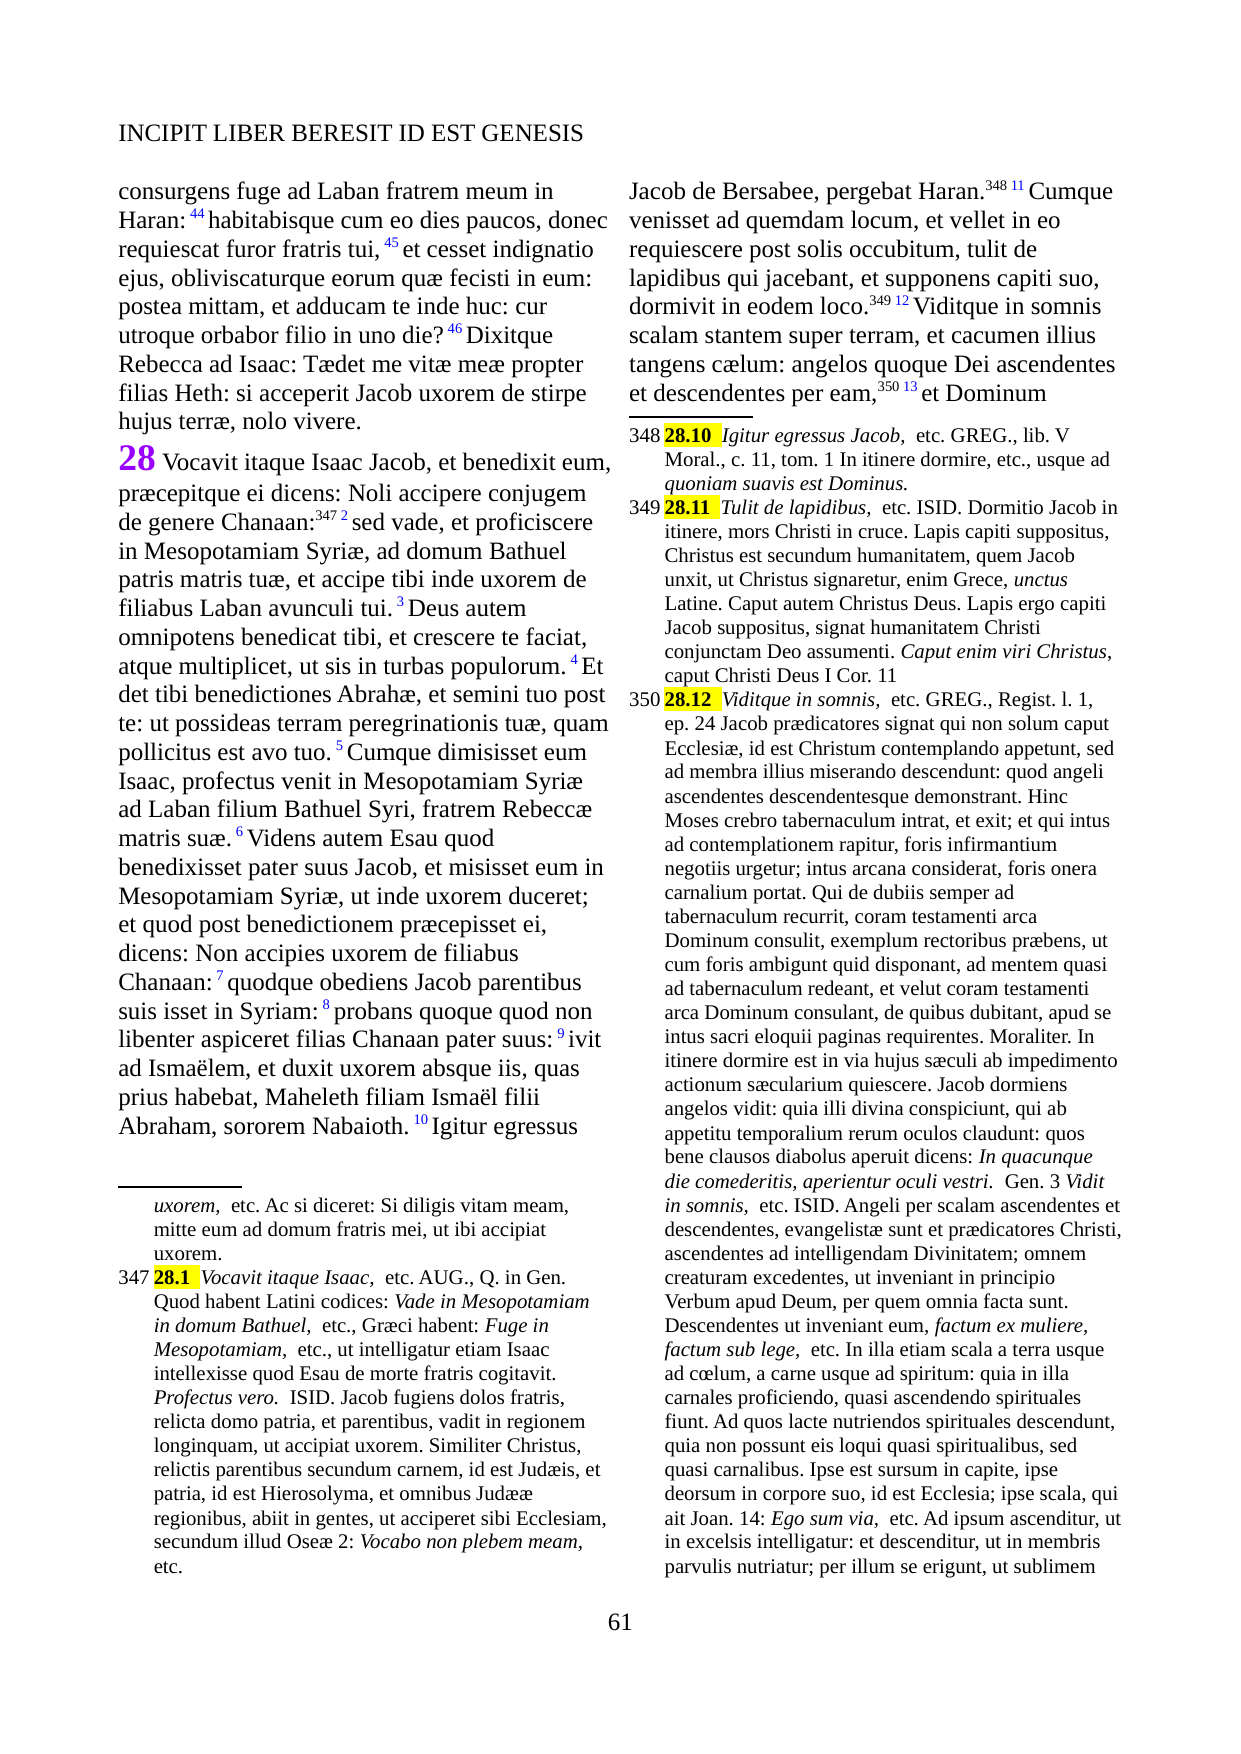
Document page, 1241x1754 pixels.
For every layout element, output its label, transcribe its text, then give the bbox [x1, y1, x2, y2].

text uxorem, etc. Ac si diceret: Si diligis vitam meam, mitte eum ad domum fratris mei, ut ibi accipiat uxorem. [118, 1193, 611, 1265]
text 28 Vocavit itaque Isaac Jacob, et benedixit eum, præcepitque ei dicens: Noli accipere conjugem de genere Chanaan: 2 sed vade, et proficiscere in Mesopotamiam Syriæ, ad domum Bathuel patris matris tuæ, et accipe tibi inde uxorem de filiabus Laban avunculi tui. 3 Deus autem omnipotens benedicat tibi, et crescere te faciat, atque multiplicet, ut sis in turbas populorum. 4 Et det tibi benedictiones Abrahæ, et semini tuo post te: ut possideas terram peregrinationis tuæ, quam pollicitus est avo tuo. 5 Cumque dimisisset eum Isaac, profectus venit in Mesopotamiam Syriæ ad Laban filium Bathuel Syri, fratrem Rebeccæ matris suæ. 6 Videns autem Esau quod benedixisset pater suus Jacob, et misisset eum in Mesopotamiam Syriæ, ut inde uxorem duceret; et quod post benedictionem præcepisset ei, dicens: Non accipies uxorem de filiabus Chanaan: 7 quodque obediens Jacob parentibus suis isset in Syriam: 8 probans quoque quod non libenter aspiceret filias Chanaan pater suus: 9 ivit ad Ismaëlem, et duxit uxorem absque iis, quas prius habebat, Maheleth filiam Ismaël filii Abraham, sororem Nabaioth. 10 Igitur egressus Jacob de Bersabee, pergebat Haran. 11 Cumque venisset ad quemdam locum, et vellet in eo requiescere post solis occubitum, tulit de lapidibus qui jacebant, et supponens capiti suo, dormivit in eodem loco. 12 Viditque in somnis scalam stantem super terram, et cacumen illius tangens cælum: angelos quoque Dei ascendentes et descendentes per eam, 13 et Dominum innixum scalæ dicentem sibi: Ego sum Dominus Deus Abraham patris tui, et Deus Isaac: terram, in qua dormis, tibi dabo et semini tuo. 14 Eritque semen tuum quasi pulvis terræ: dilataberis ad occidentem, et orientem, et septentrionem, et meridiem: et benedicentur in te et in semine tuo cunctæ tribus terræ. 15 Et ero custos tuus quocumque perrexeris, et reducam te in terram hanc: nec dimittam nisi complevero universa quæ dixi. 16 Cumque evigilasset Jacob de somno, ait: Vere Dominus est in loco isto, et ego nesciebam. 17 Pavensque, Quam terribilis est, inquit, locus iste ! non est hic aliud nisi domus Dei, et porta cæli. 18 Surgens ergo Jacob mane, tulit lapidem quem supposuerat capiti suo, et erexit in titulum, fundens oleum desuper. 19 Appellavitque nomen urbis Bethel, quæ prius Luza vocabatur. 20 Vovit etiam votum, dicens: Si fuerit Deus mecum, et custodierit me in via, per quam ego ambulo, et dederit mihi panem ad vescendum, et vestimentum ad induendum, 21 reversusque fuero prospere ad domum patris mei: erit mihi Dominus in Deum, 22 et lapis iste, quem erexi in titulum, vocabitur Domus Dei: cunctorumque quæ dederis mihi, decimas offeram tibi. [118, 435, 611, 1139]
text 28.12 Viditque in somnis, etc. GREG., Regist. l. 1, ep. 24 Jacob prædicatores signat qui non solum caput Ecclesiæ, id est Christum contemplando appetunt, sed ad membra illius miserando descendunt: quod angeli ascendentes descendentesque demonstrant. Hinc Moses crebro tabernaculum intrat, et exit; et qui intus ad contemplationem rapitur, foris infirmantium negotiis urgetur; intus arcana considerat, foris onera carnalium portat. Qui de dubiis semper ad tabernaculum recurrit, coram testamenti arca Dominum consulit, exemplum rectoribus præbens, ut cum foris ambigunt quid disponant, ad mentem quasi ad tabernaculum redeant, et velut coram testamenti arca Dominum consulant, de quibus dubitant, apud se intus sacri eloquii paginas requirentes. Moraliter. In itinere dormire est in via hujus sæculi ab impedimento actionum sæcularium quiescere. Jacob dormiens angelos vidit: quia illi divina conspiciunt, qui ab appetitu temporalium rerum oculos claudunt: quos bene clausos diabolus aperuit dicens: In quacunque die comederitis, aperientur oculi vestri. Gen. 3 Vidit in somnis, etc. ISID. Angeli per scalam ascendentes et descendentes, evangelistæ sunt et prædicatores Christi, ascendentes ad intelligendam Divinitatem; omnem creaturam excedentes, ut inveniant in principio Verbum apud Deum, per quem omnia facta sunt. Descendentes ut inveniant eum, factum ex muliere, factum sub lege, etc. In illa etiam scala a terra usque ad cœlum, a carne usque ad spiritum: quia in illa carnales proficiendo, quasi ascendendo spirituales fiunt. Ad quos lacte nutriendos spirituales descendunt, quia non possunt eis loqui quasi spiritualibus, sed quasi carnalibus. Ipse est sursum in capite, ipse deorsum in corpore suo, id est Ecclesia; ipse scala, qui ait Joan. 14: Ego sum via, etc. Ad ipsum ascenditur, ut in excelsis intelligatur: et descenditur, ut in membris parvulis nutriatur; per illum se erigunt, ut sublimem [629, 687, 1122, 1578]
text 28.11 Tulit de lapidibus, etc. ISID. Dormitio Jacob in itinere, mors Christi in cruce. Lapis capiti suppositus, Christus est secundum humanitatem, quem Jacob unxit, ut Christus signaretur, enim Grece, unctus Latine. Caput autem Christus Deus. Lapis ergo capiti Jacob suppositus, signat humanitatem Christi conjunctam Deo assumenti. Caput enim viri Christus, caput Christi Deus I Cor. 11 [629, 495, 1122, 687]
text 28 Vocavit itaque Isaac Jacob, et benedixit eum, præcepitque ei dicens: Noli accipere conjugem de genere Chanaan: 2 sed vade, et proficiscere in Mesopotamiam Syriæ, ad domum Bathuel patris matris tuæ, et accipe tibi inde uxorem de filiabus Laban avunculi tui. 3 Deus autem omnipotens benedicat tibi, et crescere te faciat, atque multiplicet, ut sis in turbas populorum. 4 Et det tibi benedictiones Abrahæ, et semini tuo post te: ut possideas terram peregrinationis tuæ, quam pollicitus est avo tuo. 5 Cumque dimisisset eum Isaac, profectus venit in Mesopotamiam Syriæ ad Laban filium Bathuel Syri, fratrem Rebeccæ matris suæ. 6 Videns autem Esau quod benedixisset pater suus Jacob, et misisset eum in Mesopotamiam Syriæ, ut inde uxorem duceret; et quod post benedictionem præcepisset ei, dicens: Non accipies uxorem de filiabus Chanaan: 7 quodque obediens Jacob parentibus suis isset in Syriam: 8 probans quoque quod non libenter aspiceret filias Chanaan pater suus: 9 ivit ad Ismaëlem, et duxit uxorem absque iis, quas prius habebat, Maheleth filiam Ismaël filii Abraham, sororem Nabaioth. 10 Igitur egressus Jacob de Bersabee, pergebat Haran. 11 Cumque venisset ad quemdam locum, et vellet in eo requiescere post solis occubitum, tulit de lapidibus qui jacebant, et supponens capiti suo, dormivit in eodem loco. 12 Viditque in somnis scalam stantem super terram, et cacumen illius tangens cælum: angelos quoque Dei ascendentes et descendentes per eam, 13 et Dominum innixum scalæ dicentem sibi: Ego sum Dominus Deus Abraham patris tui, et Deus Isaac: terram, in qua dormis, tibi dabo et semini tuo. 14 Eritque semen tuum quasi pulvis terræ: dilataberis ad occidentem, et orientem, et septentrionem, et meridiem: et benedicentur in te et in semine tuo cunctæ tribus terræ. 15 Et ero custos tuus quocumque perrexeris, et reducam te in terram hanc: nec dimittam nisi complevero universa quæ dixi. 16 Cumque evigilasset Jacob de somno, ait: Vere Dominus est in loco isto, et ego nesciebam. 17 Pavensque, Quam terribilis est, inquit, locus iste ! non est hic aliud nisi domus Dei, et porta cæli. 18 Surgens ergo Jacob mane, tulit lapidem quem supposuerat capiti suo, et erexit in titulum, fundens oleum desuper. 19 Appellavitque nomen urbis Bethel, quæ prius Luza vocabatur. 20 Vovit etiam votum, dicens: Si fuerit Deus mecum, et custodierit me in via, per quam ego ambulo, et dederit mihi panem ad vescendum, et vestimentum ad induendum, 21 reversusque fuero prospere ad domum patris mei: erit mihi Dominus in Deum, 22 et lapis iste, quem erexi in titulum, vocabitur Domus Dei: cunctorumque quæ dederis mihi, decimas offeram tibi. [629, 176, 1122, 406]
text 28.10 Igitur egressus Jacob, etc. GREG., lib. V Moral., c. 11, tom. 1 In itinere dormire, etc., usque ad quoniam suavis est Dominus. [629, 423, 1122, 495]
text 27 Senuit autem Isaac, et caligaverunt oculi ejus, et videre non poterat: vocavitque Esau filium suum majorem, et dixit ei: Fili mi? Qui respondit: Adsum. 2 Cui pater: Vides, inquit, quod senuerim, et ignorem diem mortis meæ. 3 Sume arma tua, pharetram, et arcum, et egredere foras: cumque venatu aliquid apprehenderis, 4 fac mihi inde pulmentum sicut velle me nosti, et affer ut comedam: et benedicat tibi anima mea antequam moriar. 5 Quod cum audisset Rebecca, et ille abiisset in agrum ut jussionem patris impleret, 6 dixit filio suo Jacob: Audivi patrem tuum loquentem cum Esau fratre tuo, et dicentem ei: 7 Affer mihi de venatione tua, et fac cibos ut comedam, et benedicam tibi coram Domino antequam moriar. 8 Nunc ergo, fili mi, acquiesce consiliis meis: 9 et pergens ad gregem, affer mihi duos hædos optimos, ut faciam ex eis escas patri tuo, quibus libenter vescitur: 10 quas cum intuleris, et comederit, benedicat tibi priusquam moriatur. 11 Cui ille respondit: Nosti quod Esau frater meus homo pilosus sit, et ego lenis: 12 si attrectaverit me pater meus, et senserit, timeo ne putet me sibi voluisse illudere, et inducam super me maledictionem pro benedictione. 13 Ad quem mater: In me sit, ait, ista maledictio, fili mi: tantum audi vocem meam, et pergens, affer quæ dixi. 14 Abiit, et attulit, deditque matri. Paravit illa cibos, sicut velle noverat patrem illius. 15 Et vestibus Esau valde bonis, quas apud se habebat domi, induit eum: 16 pelliculasque hædorum circumdedit manibus, et colli nuda protexit: 17 deditque pulmentum, et panes, quos coxerat, tradidit. 18 Quibus illatis, dixit: Pater mi? At ille respondit: Audio. Quis es tu, fili mi? 19 Dixitque Jacob: Ego sum primogenitus tuus Esau: feci sicut præcepisti mihi: surge, sede, et comede de venatione mea, ut benedicat mihi anima tua. 20 Rursumque Isaac ad filium suum: Quomodo, inquit, tam cito invenire potuisti, fili mi? Qui respondit: Voluntas Dei fuit ut cito occurreret mihi quod volebam. 21 Dixitque Isaac: Accede huc, ut tangam te, fili mi, et probem utrum tu sis filius meus Esau, an non. 22 Accessit ille ad patrem, et palpato eo, dixit Isaac: Vox quidem, vox Jacob est: sed manus, manus sunt Esau. 23 Et non cognovit eum, quia pilosæ manus similitudinem majoris expresserant. Benedicens ergo illi, 24 ait: Tu es filius meus Esau? Respondit: Ego sum. 25 At ille: Affer mihi, inquit, cibos de venatione tua, fili mi, ut benedicat tibi anima mea. Quos cum oblatos comedisset, obtulit ei etiam vinum. Quo hausto, 26 dixit ad eum: Accede ad me, et da mihi osculum, fili mi. 27 Accessit, et osculatus est eum. Statimque ut sensit vestimentorum illius fragrantiam, benedicens illi, ait: [Ecce odor filii mei sicut odor agri pleni, cui benedixit Dominus. 28 Det tibi Deus de rore cæli et de pinguedine terræ abundantiam frumenti et vini. 29 Et serviant tibi populi, et adorent te tribus: esto dominus fratrum tuorum, et incurventur ante te filii matris tuæ: qui maledixerit tibi, sit ille maledictus, et qui benedixerit tibi, benedictionibus repleatur.] 30 Vix Isaac sermonem impleverat, et egresso Jacob foras, venit Esau, 31 coctosque de venatione cibos intulit patri, dicens: Surge, pater mi, et comede de venatione filii tui, ut benedicat mihi anima tua. 32 Dixitque illi Isaac: Quis enim es tu? Qui respondit: Ego sum filius tuus primogenitus Esau. 33 Expavit Isaac stupore vehementi: et ultra quam credi potest admirans, ait: Quis igitur ille est qui dudum captam venationem attulit mihi, et comedi ex omnibus priusquam tu venires; benedixique ei, et erit benedictus? 34 Auditis Esau sermonibus patris, irrugiit clamore magno: et consternatus, ait: Benedic etiam et mihi, pater mi. 35 Qui ait: Venit germanus tuus fraudulenter, et accepit benedictionem tuam. 36 At ille subjunxit: Juste vocatum est nomen ejus Jacob: supplantavit enim me en altera vice: primogenita mea ante tulit, et nunc secundo surripuit benedictionem meam. Rursumque ad patrem: Numquid non reservasti, ait, et mihi benedictionem? 37 Respondit Isaac: Dominum tuum illum constitui, et omnes fratres ejus servituti illius subjugavi; frumento et vino stabilivi eum: et tibi post hæc, fili mi, ultra quid faciam? 38 Cui Esau: Num unam, inquit, tantum benedictionem habes, pater? mihi quoque obsecro ut benedicas. Cumque ejulatu magno fleret, 39 motus Isaac, dixit ad eum: [In pinguedine terræ, et in rore cæli desuper, 40 erit benedictio tua. Vives in gladio, et fratri tuo servies: tempusque veniet, cum excutias et solvas jugum ejus de cervicibus tuis.] 41 Oderat ergo semper Esau Jacob pro benedictione qua benedixerat ei pater: dixitque in corde suo: Venient dies luctus patris mei, et occidam Jacob fratrem meum. 42 Nuntiata sunt hæc Rebeccæ: quæ mittens et vocans Jacob filium suum, dixit ad eum: Ecce Esau frater tuus minatur ut occidat te. 43 Nunc ergo, fili mi, audi vocem meam, et consurgens fuge ad Laban fratrem meum in Haran: 44 habitabisque cum eo dies paucos, donec requiescat furor fratris tui, 45 et cesset indignatio ejus, obliviscaturque eorum quæ fecisti in eum: postea mittam, et adducam te inde huc: cur utroque orbabor filio in uno die? 46 Dixitque Rebecca ad Isaac: Tædet me vitæ meæ propter filias Heth: si acceperit Jacob uxorem de stirpe hujus terræ, nolo vivere. [118, 176, 611, 435]
text 28.1 Vocavit itaque Isaac, etc. AUG., Q. in Gen. Quod habent Latini codices: Vade in Mesopotamiam in domum Bathuel, etc., Græci habent: Fuge in Mesopotamiam, etc., ut intelligatur etiam Isaac intellexisse quod Esau de morte fratris cogitavit. Profectus vero. ISID. Jacob fugiens dolos fratris, relicta domo patria, et parentibus, vadit in regionem longinquam, ut accipiat uxorem. Similiter Christus, relictis parentibus secundum carnem, id est Judæis, et patria, id est Hierosolyma, et omnibus Judææ regionibus, abiit in gentes, ut acciperet sibi Ecclesiam, secundum illud Oseæ 2: Vocabo non plebem meam, etc. [118, 1265, 611, 1578]
